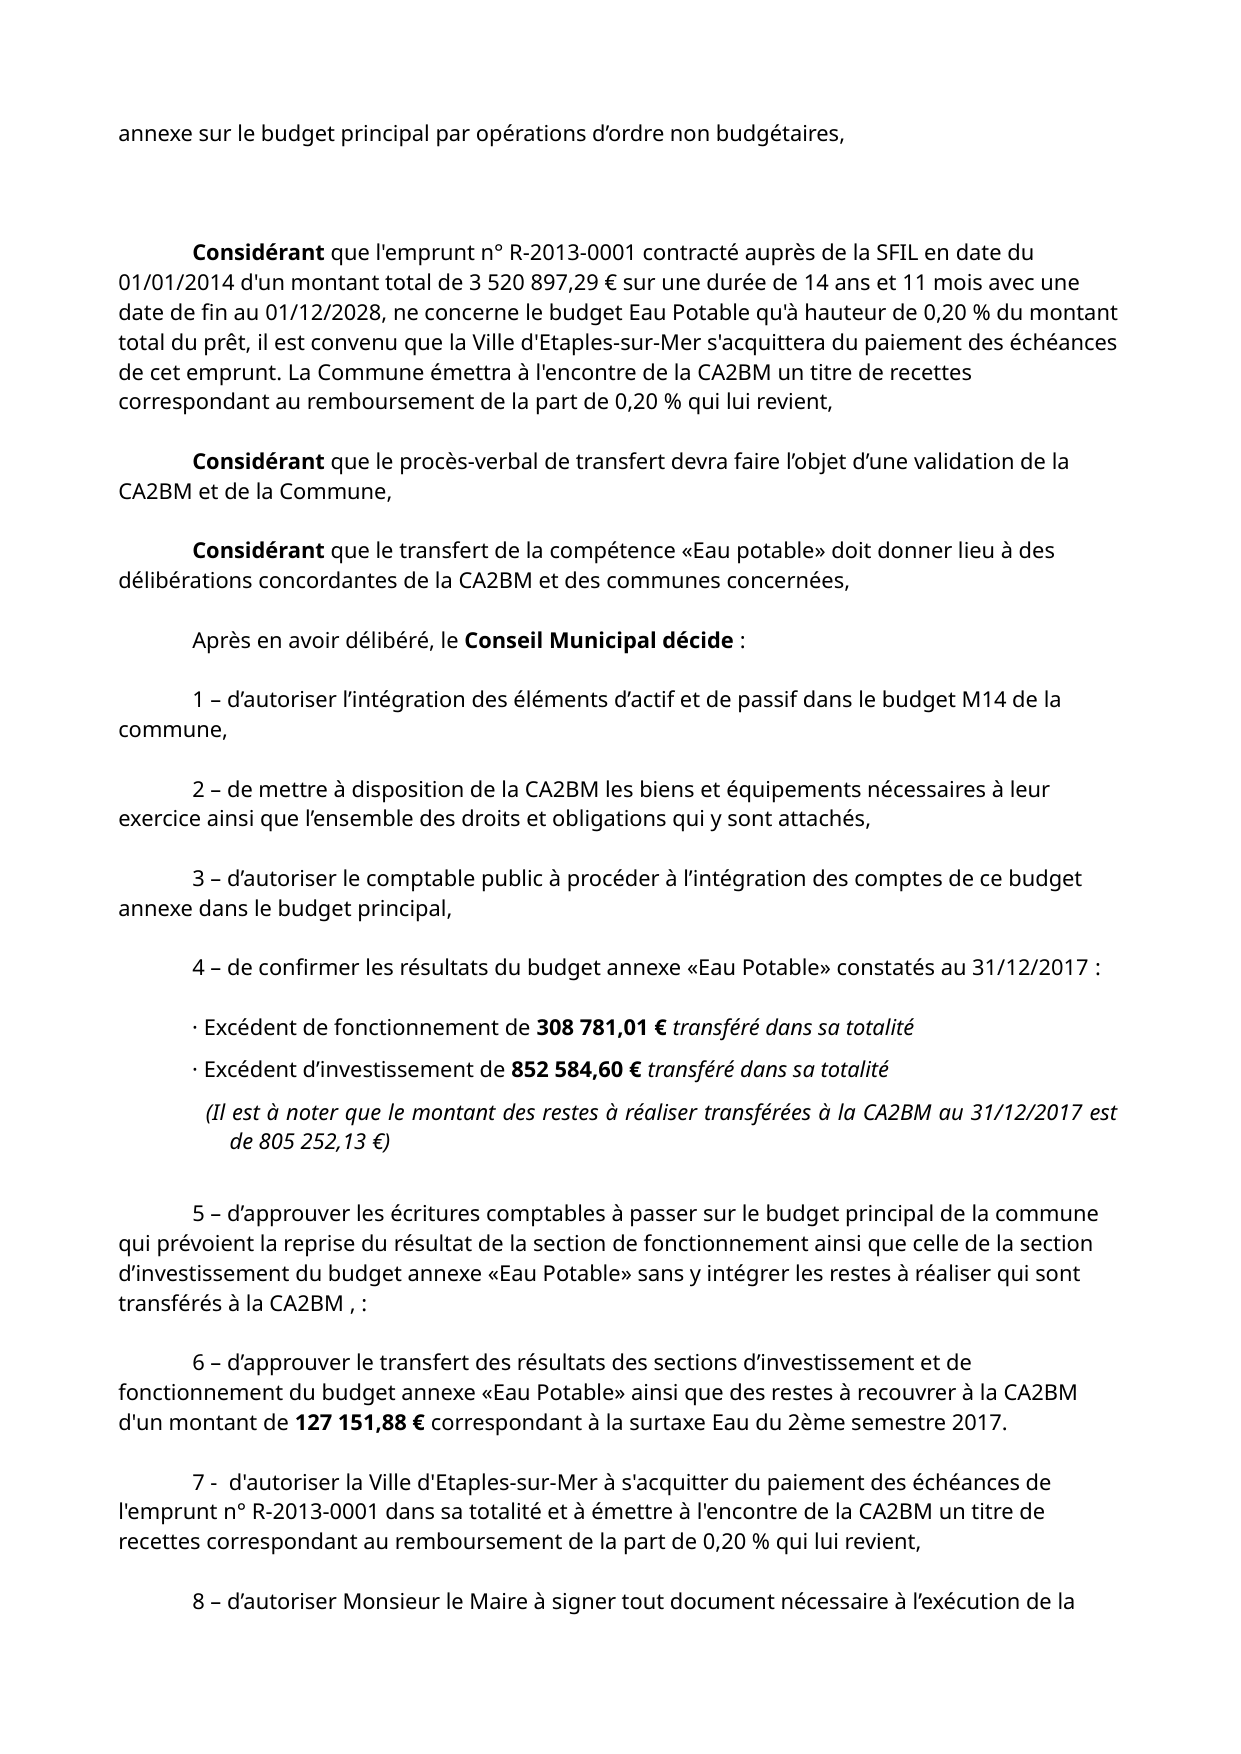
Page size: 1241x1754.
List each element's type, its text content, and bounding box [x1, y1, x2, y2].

text 2 – de mettre à disposition de la CA2BM les biens et équipements nécessaires à leur exercice ainsi que l’ensemble des droits et obligations qui y sont attachés, [118, 773, 1122, 833]
text 5 – d’approuver les écritures comptables à passer sur le budget principal de la commune qui prévoient la reprise du résultat de la section de fonctionnement ainsi que celle de la section d’investissement du budget annexe «Eau Potable» sans y intégrer les restes à réaliser qui sont transférés à la CA2BM , : [118, 1198, 1122, 1317]
text annexe sur le budget principal par opérations d’ordre non budgétaires, [118, 118, 1122, 148]
text (Il est à noter que le montant des restes à réaliser transférées à la CA2BM au 31/12/2017 est de 805 252,13 €) [192, 1096, 1122, 1156]
text · Excédent d’investissement de 852 584,60 € transféré dans sa totalité [192, 1054, 1122, 1084]
text 3 – d’autoriser le comptable public à procéder à l’intégration des comptes de ce budget annexe dans le budget principal, [118, 863, 1122, 922]
text · Excédent de fonctionnement de 308 781,01 € transféré dans sa totalité [192, 1012, 1122, 1042]
text 1 – d’autoriser l’intégration des éléments d’actif et de passif dans le budget M14 de la commune, [118, 684, 1122, 744]
text Après en avoir délibéré, le Conseil Municipal décide : [118, 624, 1122, 654]
text Considérant que le procès-verbal de transfert devra faire l’objet d’une validation de la CA2BM et de la Commune, [118, 446, 1122, 505]
text Considérant que l'emprunt n° R-2013-0001 contracté auprès de la SFIL en date du 01/01/2014 d'un montant total de 3 520 897,29 € sur une durée de 14 ans et 11 mois avec une date de fin au 01/12/2028, ne concerne le budget Eau Potable qu'à hauteur de 0,20 % du montant total du prêt, il est convenu que la Ville d'Etaples-sur-Mer s'acquittera du paiement des échéances de cet emprunt. La Commune émettra à l'encontre de la CA2BM un titre de recettes correspondant au remboursement de la part de 0,20 % qui lui revient, [118, 237, 1122, 416]
text 6 – d’approuver le transfert des résultats des sections d’investissement et de fonctionnement du budget annexe «Eau Potable» ainsi que des restes à recouvrer à la CA2BM d'un montant de 127 151,88 € correspondant à la surtaxe Eau du 2ème semestre 2017. [118, 1347, 1122, 1437]
text 7 - d'autoriser la Ville d'Etaples-sur-Mer à s'acquitter du paiement des échéances de l'emprunt n° R-2013-0001 dans sa totalité et à émettre à l'encontre de la CA2BM un titre de recettes correspondant au remboursement de la part de 0,20 % qui lui revient, [118, 1466, 1122, 1556]
text 4 – de confirmer les résultats du budget annexe «Eau Potable» constatés au 31/12/2017 : [118, 952, 1122, 982]
text Considérant que le transfert de la compétence «Eau potable» doit donner lieu à des délibérations concordantes de la CA2BM et des communes concernées, [118, 535, 1122, 595]
text 8 – d’autoriser Monsieur le Maire à signer tout document nécessaire à l’exécution de la [118, 1586, 1122, 1615]
